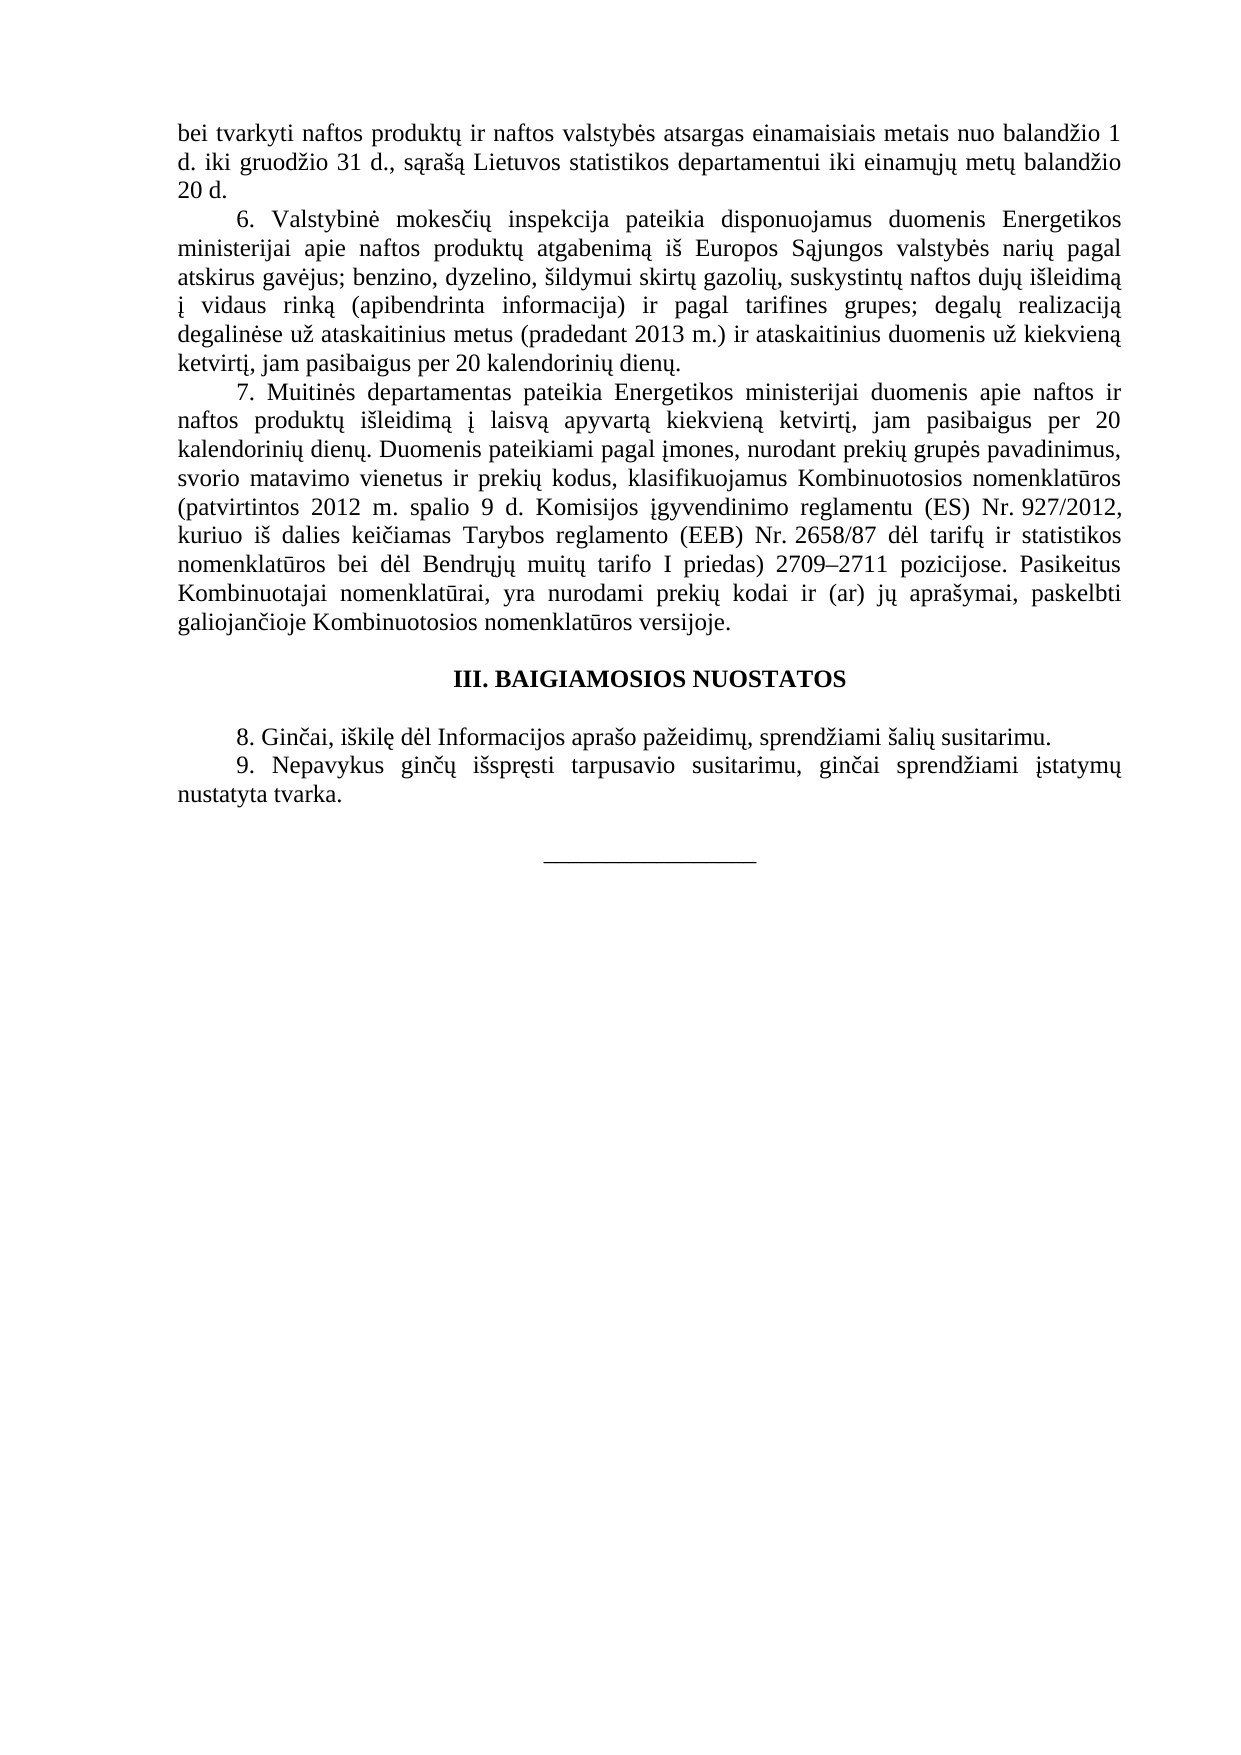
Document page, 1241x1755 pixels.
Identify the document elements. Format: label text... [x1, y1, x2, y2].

text bei tvarkyti naftos produktų ir naftos valstybės atsargas einamaisiais metais nuo balandžio 1 d. iki gruodžio 31 d., sąrašą Lietuvos statistikos departamentui iki einamųjų metų balandžio 20 d. [177, 118, 1122, 204]
text 8. Ginčai, iškilę dėl Informacijos aprašo pažeidimų, sprendžiami šalių susitarimu. [177, 722, 1122, 751]
text 9. Nepavykus ginčų išspręsti tarpusavio susitarimu, ginčai sprendžiami įstatymų nustatyta tvarka. [177, 751, 1122, 808]
text 6. Valstybinė mokesčių inspekcija pateikia disponuojamus duomenis Energetikos ministerijai apie naftos produktų atgabenimą iš Europos Sąjungos valstybės narių pagal atskirus gavėjus; benzino, dyzelino, šildymui skirtų gazolių, suskystintų naftos dujų išleidimą į vidaus rinką (apibendrinta informacija) ir pagal tarifines grupes; degalų realizaciją degalinėse už ataskaitinius metus (pradedant 2013 m.) ir ataskaitinius duomenis už kiekvieną ketvirtį, jam pasibaigus per 20 kalendorinių dienų. [177, 204, 1122, 377]
text III. BAIGIAMOSIOS NUOSTATOS [177, 664, 1122, 693]
text 7. Muitinės departamentas pateikia Energetikos ministerijai duomenis apie naftos ir naftos produktų išleidimą į laisvą apyvartą kiekvieną ketvirtį, jam pasibaigus per 20 kalendorinių dienų. Duomenis pateikiami pagal įmones, nurodant prekių grupės pavadinimus, svorio matavimo vienetus ir prekių kodus, klasifikuojamus Kombinuotosios nomenklatūros (patvirtintos 2012 m. spalio 9 d. Komisijos įgyvendinimo reglamentu (ES) Nr. 927/2012, kuriuo iš dalies keičiamas Tarybos reglamento (EEB) Nr. 2658/87 dėl tarifų ir statistikos nomenklatūros bei dėl Bendrųjų muitų tarifo I priedas) 2709–2711 pozicijose. Pasikeitus Kombinuotajai nomenklatūrai, yra nurodami prekių kodai ir (ar) jų aprašymai, paskelbti galiojančioje Kombinuotosios nomenklatūros versijoje. [177, 377, 1122, 636]
text _________________ [177, 837, 1122, 866]
